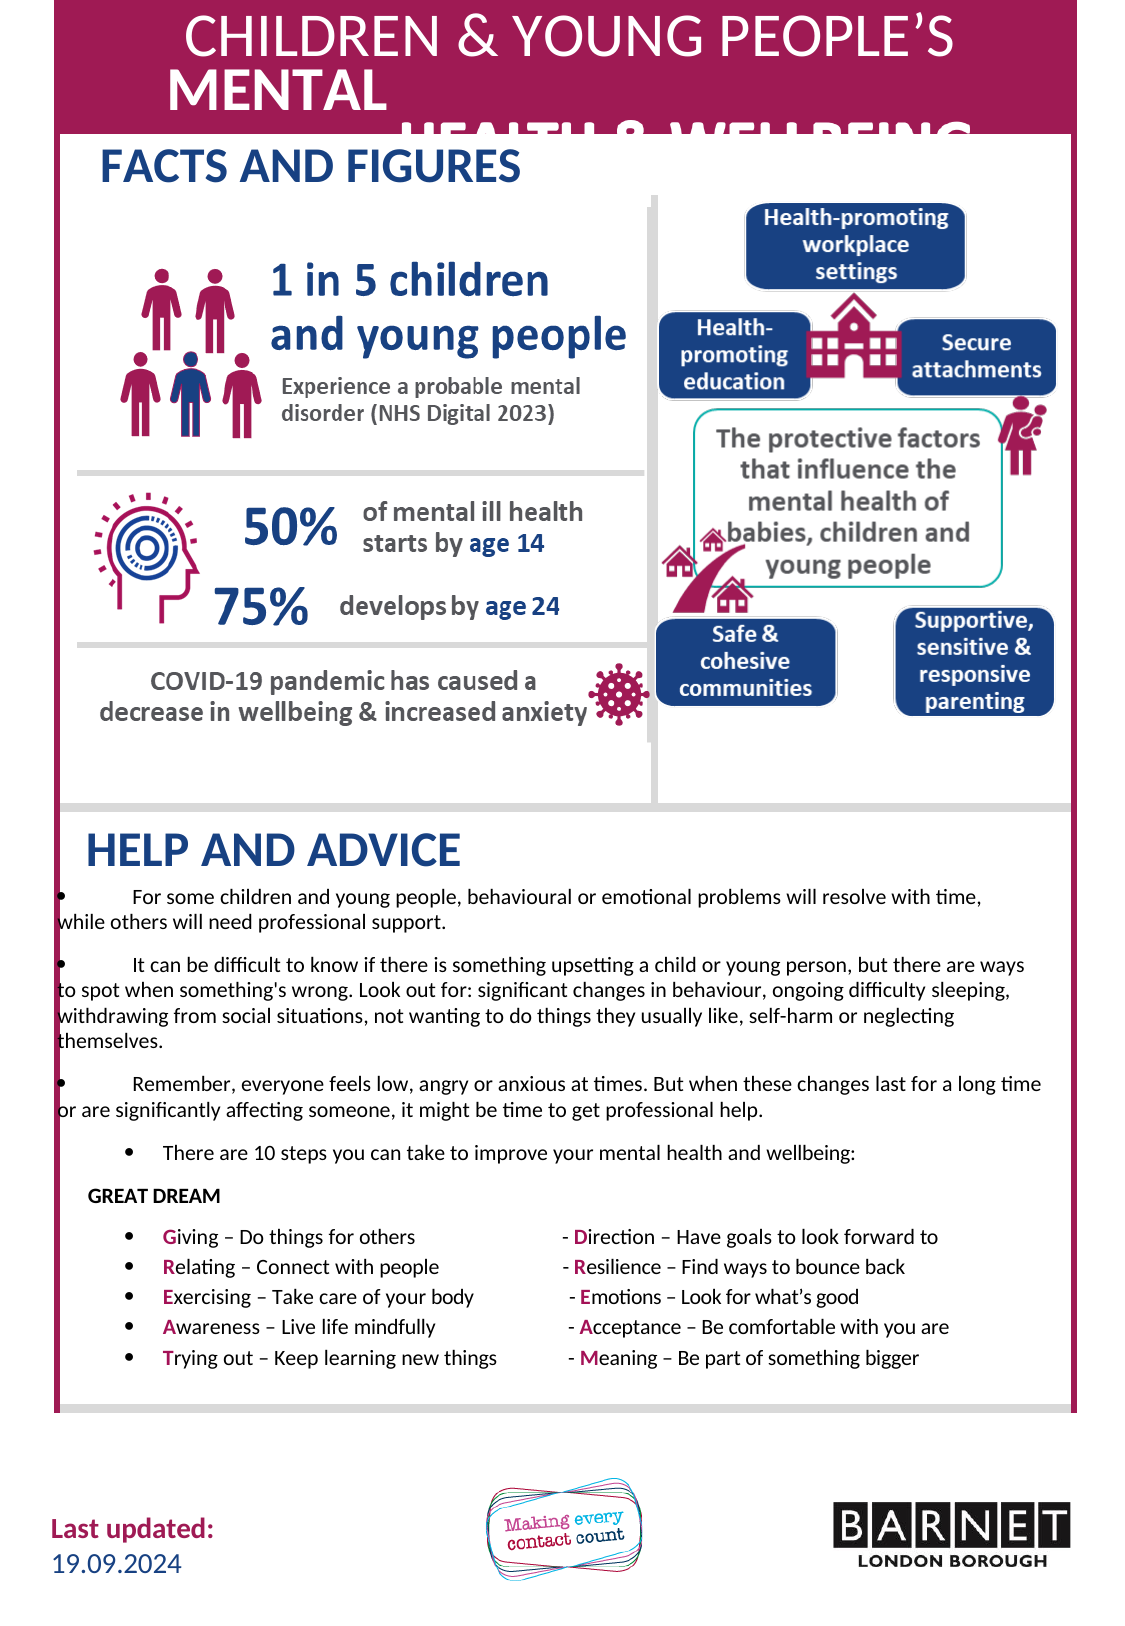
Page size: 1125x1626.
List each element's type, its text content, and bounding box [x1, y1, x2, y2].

table_cell [828, 356, 837, 365]
table_cell [658, 195, 1071, 803]
table_cell [813, 339, 821, 348]
table_cell [828, 339, 837, 348]
table_cell [871, 339, 880, 348]
table_cell [60, 195, 651, 803]
table_cell FACTS AND FIGURES [60, 134, 1071, 195]
table_header CHILDREN & YOUNG PEOPLE’S MENTAL [60, 6, 1071, 134]
table_cell [887, 339, 895, 348]
table_cell HELP AND ADVICE For some children and young people, behavioural or emotional problems will resolve with time, while others will need professional support. It can be difficult to know if there is something upsetting a child or young person, but there are ways to spot when something's wrong. Look out for: significant changes in behaviour, ongoing difficulty sleeping, withdrawing from social situations, not wanting to do things they usually like, self-harm or neglecting themselves. Remember, everyone feels low, angry or anxious at times. But when these changes last for a long time or are significantly affecting someone, it might be time to get professional help. There are 10 steps you can take to improve your mental health and wellbeing: GREAT DREAM Giving – Do things for others - Direction – Have goals to look forward to Relating – Connect with people - Resilience – Find ways to bounce back Exercising – Take care of your body - Emotions – Look for what’s good Awareness – Live life mindfully - Acceptance – Be comfortable with you are Trying out – Keep learning new things - Meaning – Be part of something bigger [60, 812, 1071, 1404]
table_cell [871, 356, 880, 365]
table_cell [813, 356, 821, 365]
table_cell [887, 356, 895, 365]
